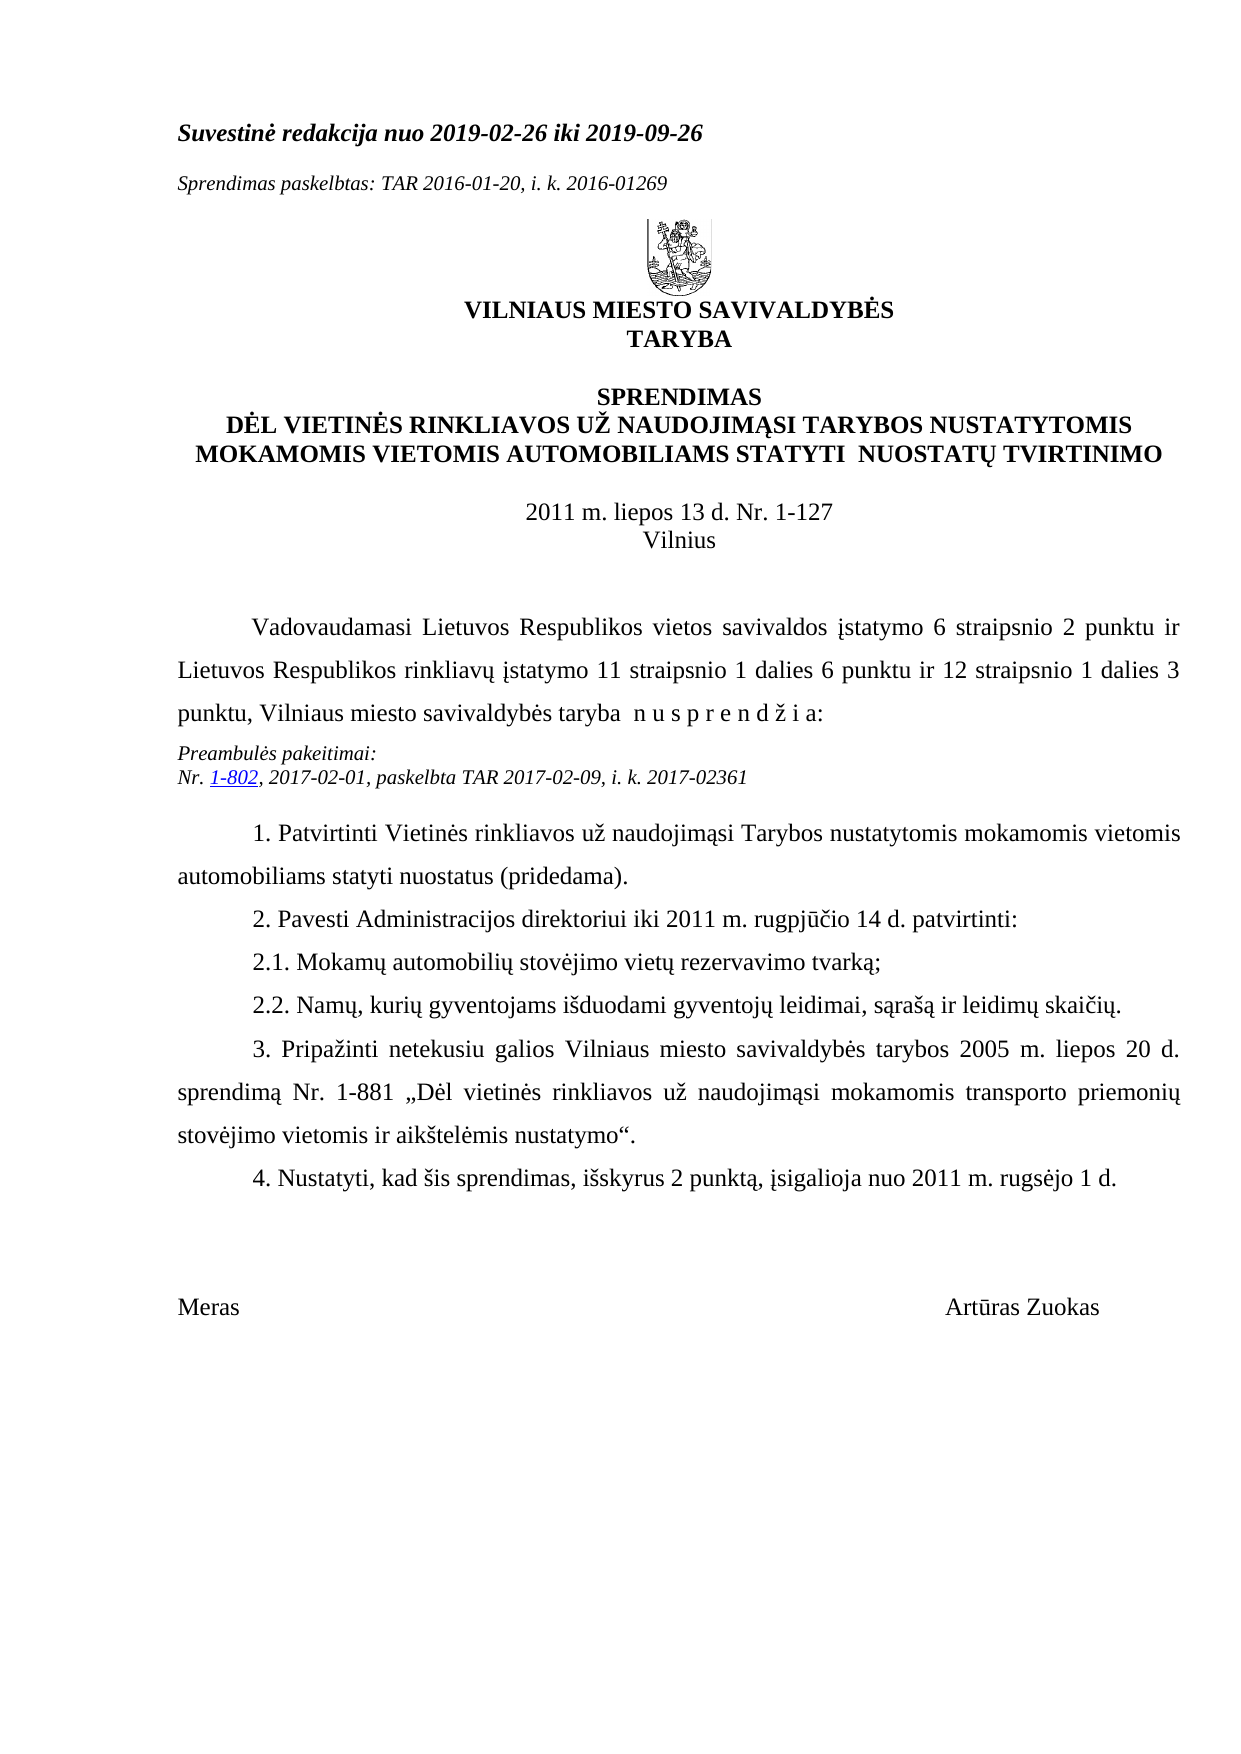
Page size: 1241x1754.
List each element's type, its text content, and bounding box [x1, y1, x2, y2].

text VILNIAUS MIESTO SAVIVALDYBĖS [177, 296, 1181, 324]
text 2.2. Namų, kurių gyventojams išduodami gyventojų leidimai, sąrašą ir leidimų skaičių. [177, 991, 1181, 1019]
text 4. Nustatyti, kad šis sprendimas, išskyrus 2 punktą, įsigalioja nuo 2011 m. rugsėjo 1 d. [177, 1163, 1181, 1192]
text Nr. 1-802, 2017-02-01, paskelbta TAR 2017-02-09, i. k. 2017-02361 [177, 765, 1181, 789]
text TARYBA [177, 324, 1181, 353]
text 2.1. Mokamų automobilių stovėjimo vietų rezervavimo tvarką; [177, 947, 1181, 976]
text Suvestinė redakcija nuo 2019-02-26 iki 2019-09-26 [177, 118, 1181, 147]
text Vadovaudamasi Lietuvos Respublikos vietos savivaldos įstatymo 6 straipsnio 2 punktu ir Lietuvos Respublikos rinkliavų įstatymo 11 straipsnio 1 dalies 6 punktu ir 12 straipsnio 1 dalies 3 punktu, Vilniaus miesto savivaldybės taryba n u s p r e n d ž i a: [177, 612, 1181, 727]
text 2. Pavesti Administracijos direktoriui iki 2011 m. rugpjūčio 14 d. patvirtinti: [177, 904, 1181, 933]
text 2011 m. liepos 13 d. Nr. 1-127 [177, 497, 1181, 526]
text Sprendimas paskelbtas: TAR 2016-01-20, i. k. 2016-01269 [177, 171, 1181, 195]
text Vilnius [177, 526, 1181, 554]
text DĖL VIETINĖS RINKLIAVOS UŽ NAUDOJIMĄSI TARYBOS NUSTATYTOMIS MOKAMOMIS VIETOMIS AUTOMOBILIAMS STATYTI NUOSTATŲ TVIRTINIMO [177, 411, 1181, 468]
text Preambulės pakeitimai: [177, 741, 1181, 765]
text 3. Pripažinti netekusiu galios Vilniaus miesto savivaldybės tarybos 2005 m. liepos 20 d. sprendimą Nr. 1-881 „Dėl vietinės rinkliavos už naudojimąsi mokamomis transporto priemonių stovėjimo vietomis ir aikštelėmis nustatymo“. [177, 1034, 1181, 1149]
text 1. Patvirtinti Vietinės rinkliavos už naudojimąsi Tarybos nustatytomis mokamomis vietomis automobiliams statyti nuostatus (pridedama). [177, 818, 1181, 890]
text SPRENDIMAS [177, 382, 1181, 411]
text Meras Artūras Zuokas [177, 1292, 1181, 1321]
